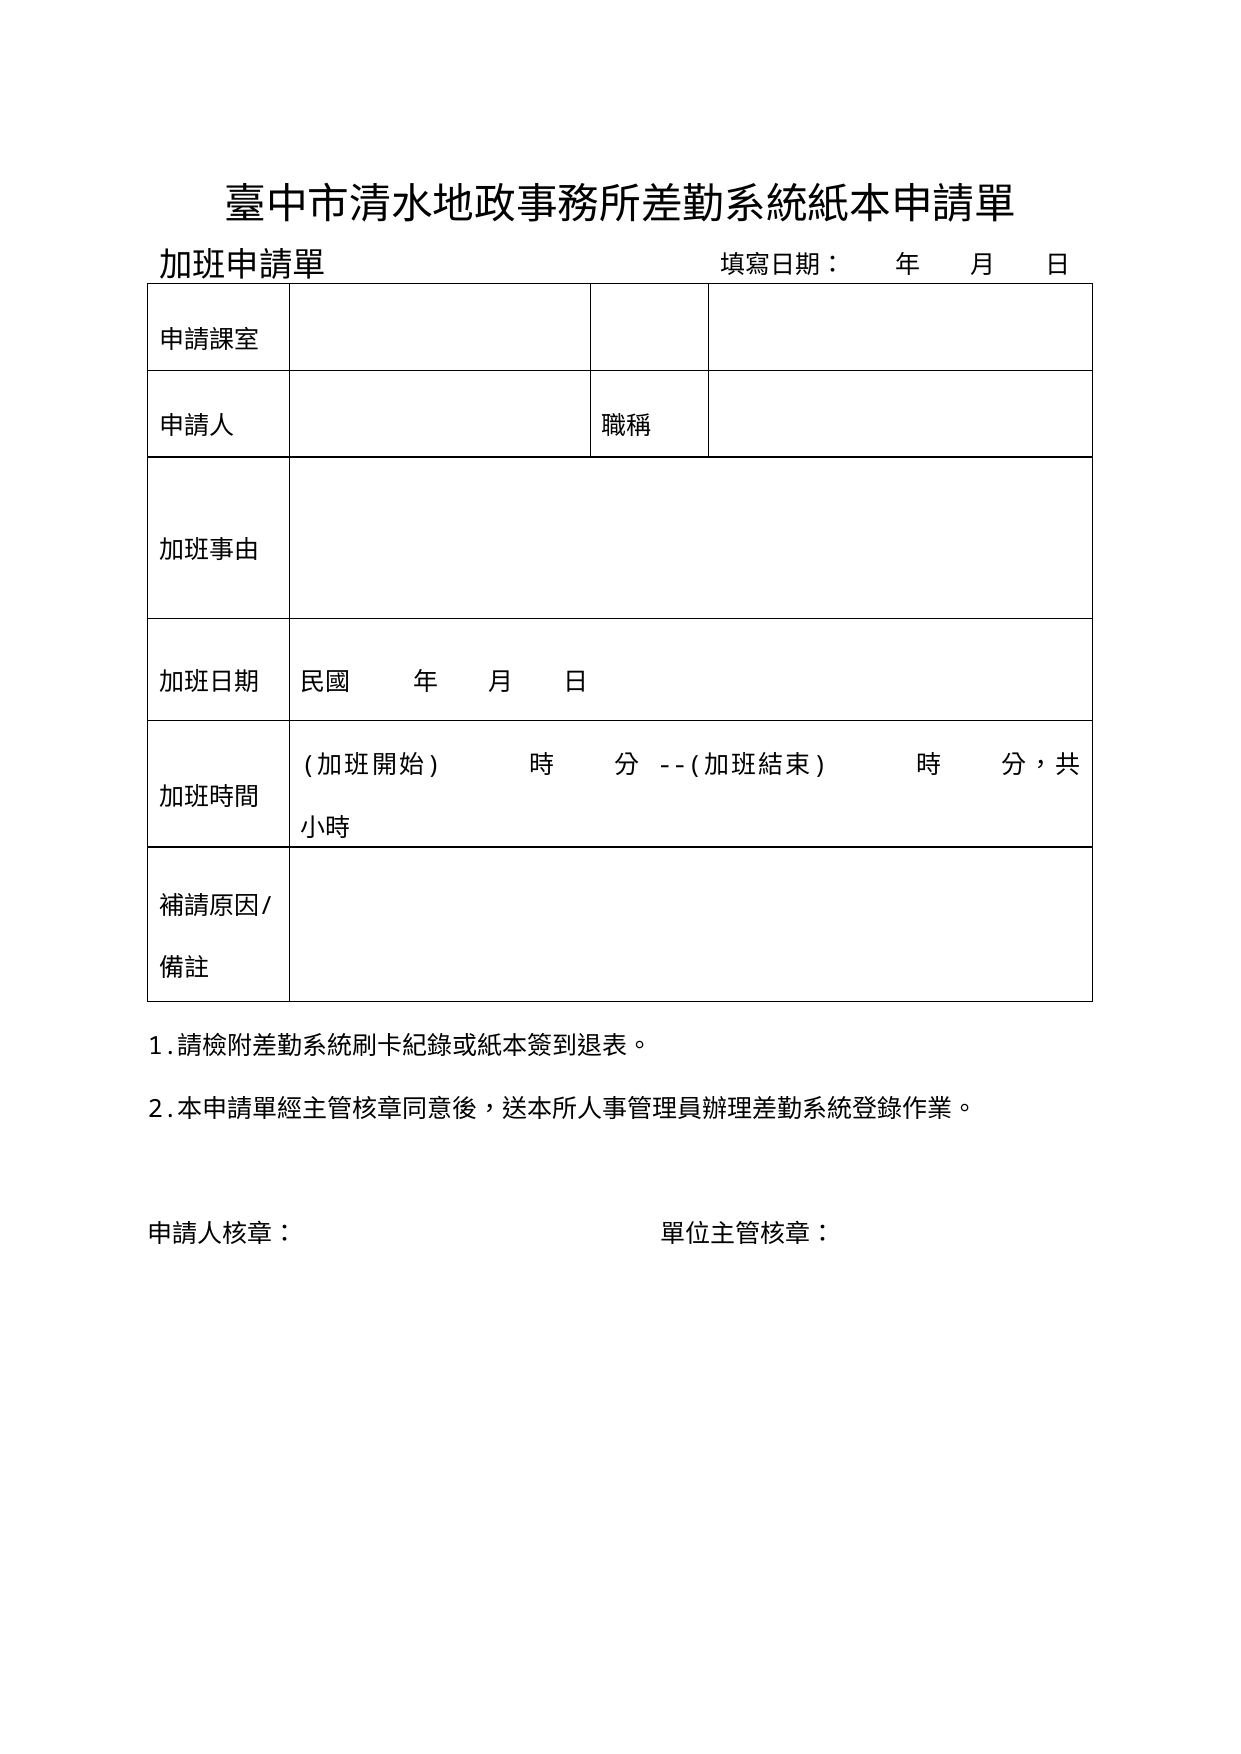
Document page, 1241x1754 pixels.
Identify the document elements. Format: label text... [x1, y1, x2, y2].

table_cell 民國 年 月 日 [290, 619, 1092, 720]
table_cell 申請課室 [148, 284, 289, 370]
text 申請人核章： 單位主管核章： [148, 1189, 1092, 1252]
table_cell 補請原因/ 備註 [148, 848, 289, 1001]
table_cell 加班時間 [148, 721, 289, 846]
table_cell [290, 458, 1092, 618]
text 2.本申請單經主管核章同意後，送本所人事管理員辦理差勤系統登錄作業。 [148, 1064, 1092, 1127]
table_cell 加班日期 [148, 619, 289, 720]
table_cell 申請人 [148, 371, 289, 456]
table_header 加班申請單 [148, 221, 708, 283]
table_cell [591, 284, 708, 370]
table_cell 職稱 [591, 371, 708, 456]
table_cell [709, 371, 1092, 456]
table_header 填寫日期： 年 月 日 [709, 221, 1092, 283]
table_cell [709, 284, 1092, 370]
table_cell 加班事由 [148, 458, 289, 618]
text 臺中市清水地政事務所差勤系統紙本申請單 [148, 158, 1092, 221]
table_cell (加班開始) 時 分 --(加班結束) 時 分，共 小時 [290, 721, 1092, 846]
table_cell [290, 848, 1092, 1001]
table_cell [290, 371, 590, 456]
table_cell [290, 284, 590, 370]
text 1.請檢附差勤系統刷卡紀錄或紙本簽到退表。 [148, 1002, 1092, 1064]
